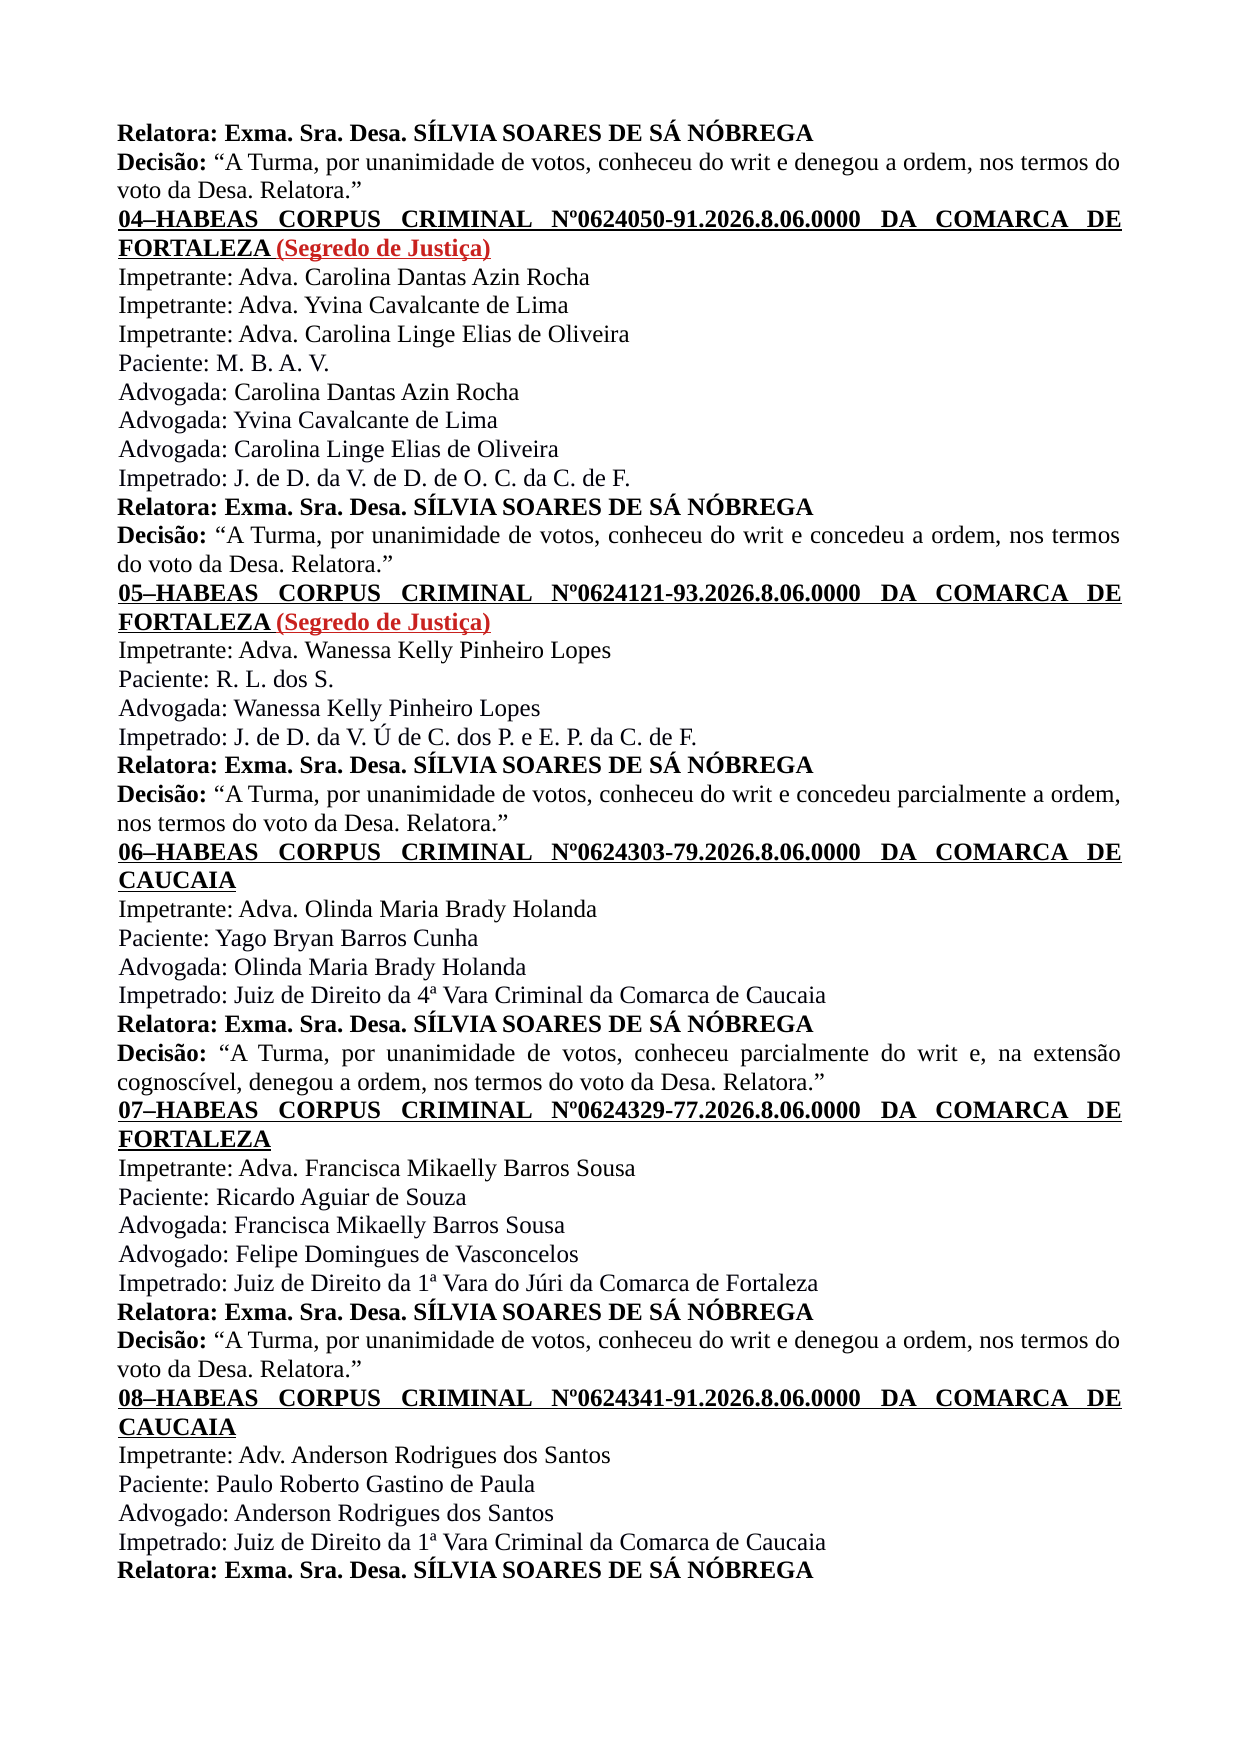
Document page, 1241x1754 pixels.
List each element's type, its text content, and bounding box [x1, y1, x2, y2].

text Decisão: “A Turma, por unanimidade de votos, conheceu do writ e concedeu a ordem, nos termos do voto da Desa. Relatora.” [117, 521, 1122, 578]
text Decisão: “A Turma, por unanimidade de votos, conheceu do writ e denegou a ordem, nos termos do voto da Desa. Relatora.” [117, 147, 1122, 204]
text Advogada: Carolina Dantas Azin Rocha [118, 377, 1122, 406]
text Relatora: Exma. Sra. Desa. SÍLVIA SOARES DE SÁ NÓBREGA [117, 751, 1122, 779]
text CAUCAIA [118, 863, 1122, 894]
text Decisão: “A Turma, por unanimidade de votos, conheceu do writ e denegou a ordem, nos termos do voto da Desa. Relatora.” [117, 1326, 1122, 1383]
text Decisão: “A Turma, por unanimidade de votos, conheceu parcialmente do writ e, na extensão cognoscível, denegou a ordem, nos termos do voto da Desa. Relatora.” [117, 1038, 1122, 1096]
text Relatora: Exma. Sra. Desa. SÍLVIA SOARES DE SÁ NÓBREGA [117, 118, 1122, 147]
text Impetrante: Adva. Carolina Dantas Azin Rocha [118, 262, 1122, 291]
text Paciente: M. B. A. V. [118, 348, 1122, 377]
text Relatora: Exma. Sra. Desa. SÍLVIA SOARES DE SÁ NÓBREGA [117, 1009, 1122, 1038]
text Paciente: Yago Bryan Barros Cunha [118, 923, 1122, 952]
text Impetrante: Adva. Wanessa Kelly Pinheiro Lopes [118, 636, 1122, 664]
text Advogado: Anderson Rodrigues dos Santos [118, 1498, 1122, 1527]
text Impetrado: Juiz de Direito da 4ª Vara Criminal da Comarca de Caucaia [118, 981, 1122, 1009]
text Relatora: Exma. Sra. Desa. SÍLVIA SOARES DE SÁ NÓBREGA [117, 1556, 1122, 1584]
text Impetrado: J. de D. da V. Ú de C. dos P. e E. P. da C. de F. [118, 722, 1122, 751]
text Advogada: Olinda Maria Brady Holanda [118, 952, 1122, 981]
text Advogada: Yvina Cavalcante de Lima [118, 406, 1122, 434]
text CAUCAIA [118, 1409, 1122, 1441]
text FORTALEZA (Segredo de Justiça) [118, 231, 1122, 262]
text Paciente: R. L. dos S. [118, 664, 1122, 693]
text Advogada: Francisca Mikaelly Barros Sousa [118, 1211, 1122, 1239]
text Advogada: Carolina Linge Elias de Oliveira [118, 434, 1122, 463]
text FORTALEZA [118, 1122, 1122, 1153]
text Impetrante: Adva. Carolina Linge Elias de Oliveira [118, 319, 1122, 348]
text 06–HABEAS CORPUS CRIMINAL Nº0624303-79.2026.8.06.0000 DA COMARCA DE [118, 837, 1122, 862]
text Decisão: “A Turma, por unanimidade de votos, conheceu do writ e concedeu parcialmente a ordem, nos termos do voto da Desa. Relatora.” [117, 779, 1122, 837]
text Advogado: Felipe Domingues de Vasconcelos [118, 1239, 1122, 1268]
text Impetrado: J. de D. da V. de D. de O. C. da C. de F. [118, 463, 1122, 492]
text Impetrante: Adv. Anderson Rodrigues dos Santos [118, 1441, 1122, 1469]
text Impetrante: Adva. Francisca Mikaelly Barros Sousa [118, 1153, 1122, 1182]
text Relatora: Exma. Sra. Desa. SÍLVIA SOARES DE SÁ NÓBREGA [117, 492, 1122, 521]
text Impetrante: Adva. Yvina Cavalcante de Lima [118, 291, 1122, 319]
text Relatora: Exma. Sra. Desa. SÍLVIA SOARES DE SÁ NÓBREGA [117, 1297, 1122, 1326]
text FORTALEZA (Segredo de Justiça) [118, 604, 1122, 636]
text Impetrado: Juiz de Direito da 1ª Vara do Júri da Comarca de Fortaleza [118, 1268, 1122, 1297]
text Impetrante: Adva. Olinda Maria Brady Holanda [118, 894, 1122, 923]
text 08–HABEAS CORPUS CRIMINAL Nº0624341-91.2026.8.06.0000 DA COMARCA DE [118, 1383, 1122, 1408]
text Paciente: Ricardo Aguiar de Souza [118, 1182, 1122, 1211]
text 05–HABEAS CORPUS CRIMINAL Nº0624121-93.2026.8.06.0000 DA COMARCA DE [118, 578, 1122, 603]
text Advogada: Wanessa Kelly Pinheiro Lopes [118, 693, 1122, 722]
text 04–HABEAS CORPUS CRIMINAL Nº0624050-91.2026.8.06.0000 DA COMARCA DE [118, 204, 1122, 229]
text Impetrado: Juiz de Direito da 1ª Vara Criminal da Comarca de Caucaia [118, 1527, 1122, 1556]
text 07–HABEAS CORPUS CRIMINAL Nº0624329-77.2026.8.06.0000 DA COMARCA DE [118, 1096, 1122, 1121]
text Paciente: Paulo Roberto Gastino de Paula [118, 1469, 1122, 1498]
